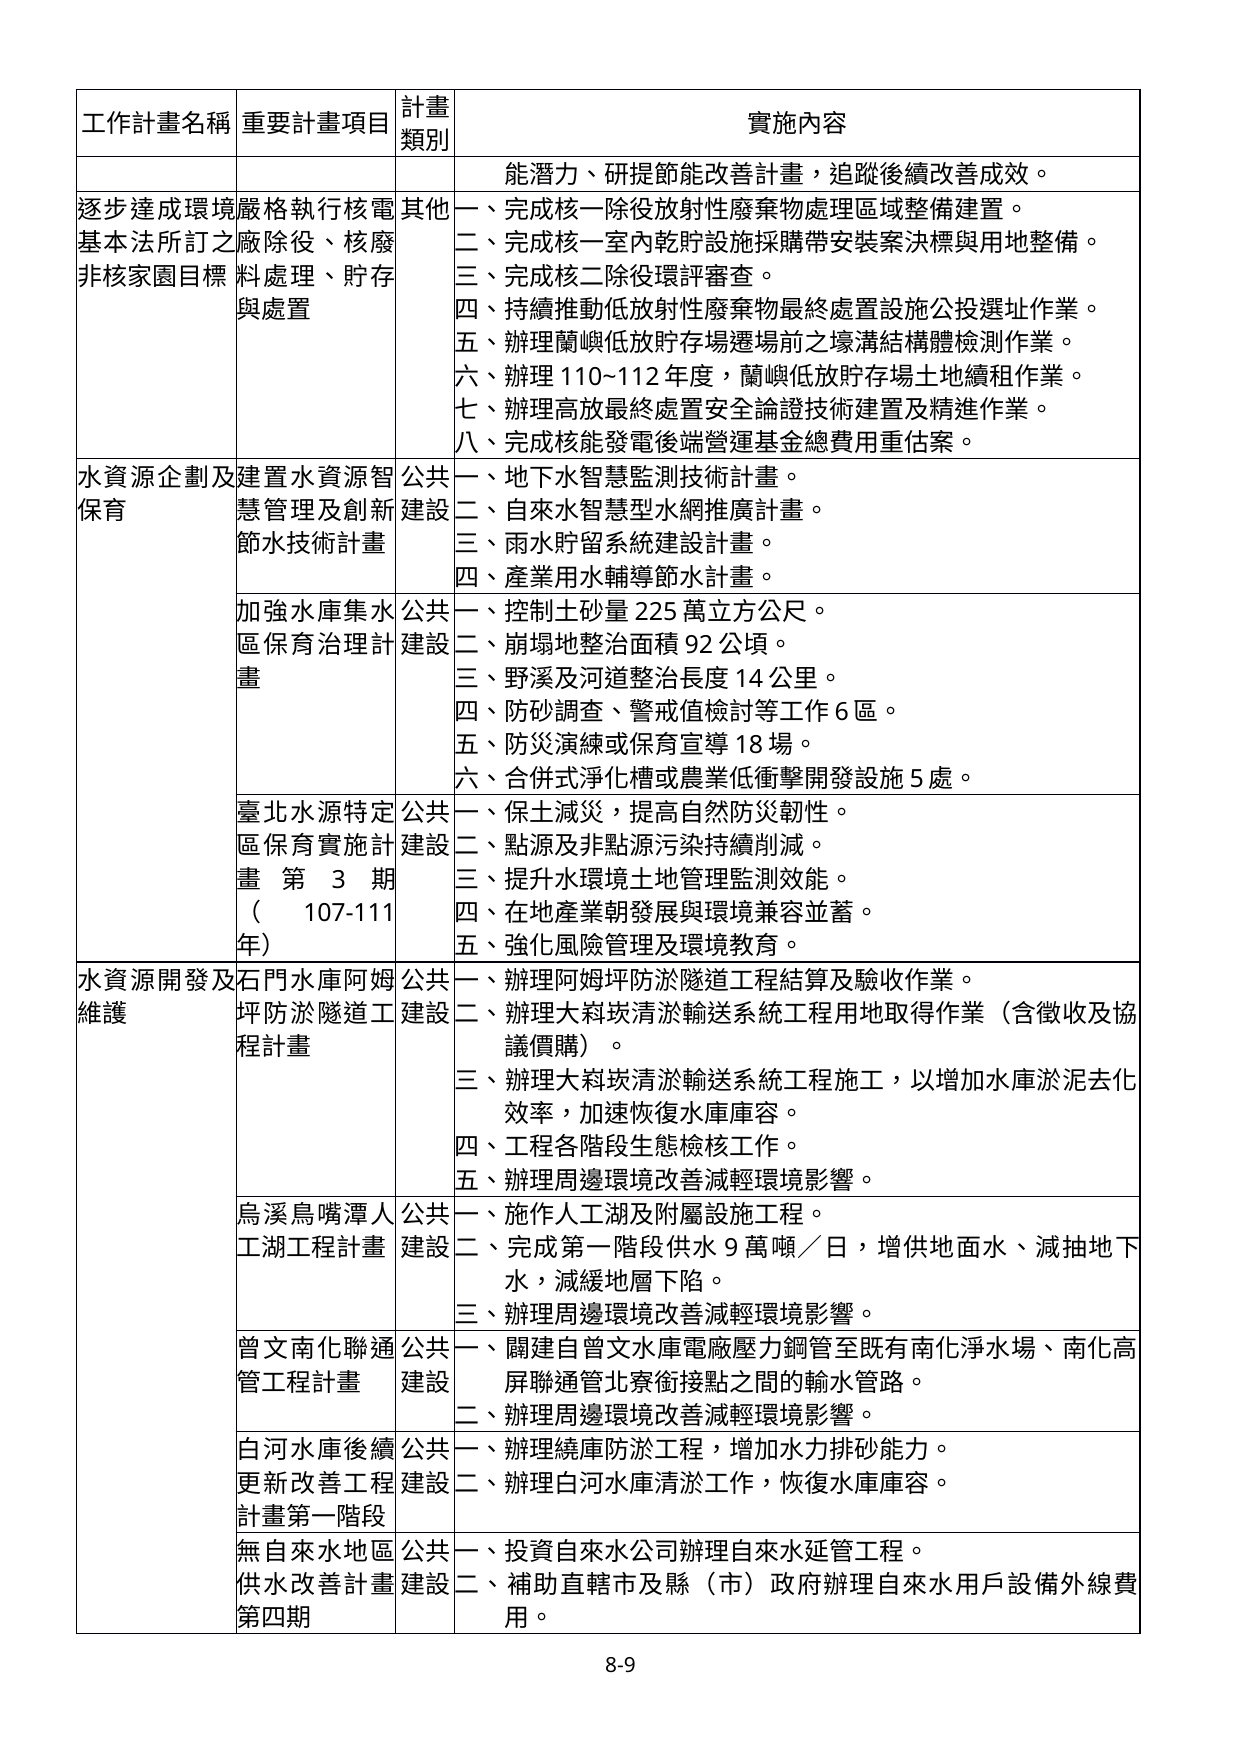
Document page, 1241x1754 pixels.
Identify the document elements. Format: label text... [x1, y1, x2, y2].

table_header 實施內容 [455, 90, 1139, 156]
table_cell 加強水庫集水區保育治理計畫 [237, 594, 395, 794]
table_header 計畫類別 [396, 90, 454, 156]
table_cell 其他 [396, 192, 454, 458]
table_cell 烏溪鳥嘴潭人工湖工程計畫 [237, 1197, 395, 1330]
table_cell 一、施作人工湖及附屬設施工程。 二、完成第一階段供水9萬噸／日，增供地面水、減抽地下水，減緩地層下陷。 三、辦理周邊環境改善減輕環境影響。 [455, 1197, 1139, 1330]
table_cell 一、控制土砂量225萬立方公尺。 二、崩塌地整治面積92公頃。 三、野溪及河道整治長度14公里。 四、防砂調查、警戒值檢討等工作6區。 五、防災演練或保育宣導18場。 六、合併式淨化槽或農業低衝擊開發設施5處。 [455, 594, 1139, 794]
table_cell 公共建設 [396, 459, 454, 593]
table_cell 公共建設 [396, 963, 454, 1196]
table_cell 建置水資源智慧管理及創新節水技術計畫 [237, 459, 395, 593]
table_cell 一、完成核一除役放射性廢棄物處理區域整備建置。 二、完成核一室內乾貯設施採購帶安裝案決標與用地整備。 三、完成核二除役環評審查。 四、持續推動低放射性廢棄物最終處置設施公投選址作業。 五、辦理蘭嶼低放貯存場遷場前之壕溝結構體檢測作業。 六、辦理110~112年度，蘭嶼低放貯存場土地續租作業。 七、辦理高放最終處置安全論證技術建置及精進作業。 八、完成核能發電後端營運基金總費用重估案。 [455, 192, 1139, 458]
table_cell 曾文南化聯通管工程計畫 [237, 1331, 395, 1431]
table_cell 石門水庫阿姆坪防淤隧道工程計畫 [237, 963, 395, 1196]
table_cell 無自來水地區供水改善計畫第四期 [237, 1533, 395, 1633]
table_header 工作計畫名稱 [77, 90, 236, 156]
table_cell [237, 157, 395, 191]
table_cell 白河水庫後續更新改善工程計畫第一階段 [237, 1432, 395, 1532]
table_cell 能潛力、研提節能改善計畫，追蹤後續改善成效。 [455, 157, 1139, 191]
table_cell [77, 157, 236, 191]
table_cell 一、辦理阿姆坪防淤隧道工程結算及驗收作業。 二、辦理大嵙崁清淤輸送系統工程用地取得作業（含徵收及協議價購）。 三、辦理大嵙崁清淤輸送系統工程施工，以增加水庫淤泥去化效率，加速恢復水庫庫容。 四、工程各階段生態檢核工作。 五、辦理周邊環境改善減輕環境影響。 [455, 963, 1139, 1196]
table_cell 嚴格執行核電廠除役、核廢料處理、貯存與處置 [237, 192, 395, 458]
table_cell 一、辦理繞庫防淤工程，增加水力排砂能力。 二、辦理白河水庫清淤工作，恢復水庫庫容。 [455, 1432, 1139, 1532]
table_header 重要計畫項目 [237, 90, 395, 156]
table_cell 公共建設 [396, 1432, 454, 1532]
table_cell 一、投資自來水公司辦理自來水延管工程。 二、補助直轄市及縣（市）政府辦理自來水用戶設備外線費用。 [455, 1533, 1139, 1633]
table_cell 公共建設 [396, 1197, 454, 1330]
table_cell [396, 157, 454, 191]
table_cell 公共建設 [396, 594, 454, 794]
table_cell 水資源開發及維護 [77, 963, 236, 1633]
table_cell 臺北水源特定區保育實施計畫第3期（107-111年） [237, 795, 395, 961]
table_cell 一、地下水智慧監測技術計畫。 二、自來水智慧型水網推廣計畫。 三、雨水貯留系統建設計畫。 四、產業用水輔導節水計畫。 [455, 459, 1139, 593]
table_cell 公共建設 [396, 1331, 454, 1431]
table_cell 一、保土減災，提高自然防災韌性。 二、點源及非點源污染持續削減。 三、提升水環境土地管理監測效能。 四、在地產業朝發展與環境兼容並蓄。 五、強化風險管理及環境教育。 [455, 795, 1139, 961]
table_cell 公共建設 [396, 795, 454, 961]
table_cell 逐步達成環境基本法所訂之非核家園目標 [77, 192, 236, 458]
table_cell 水資源企劃及保育 [77, 459, 236, 961]
table_cell 一、闢建自曾文水庫電廠壓力鋼管至既有南化淨水場、南化高屏聯通管北寮銜接點之間的輸水管路。 二、辦理周邊環境改善減輕環境影響。 [455, 1331, 1139, 1431]
table_cell 公共建設 [396, 1533, 454, 1633]
